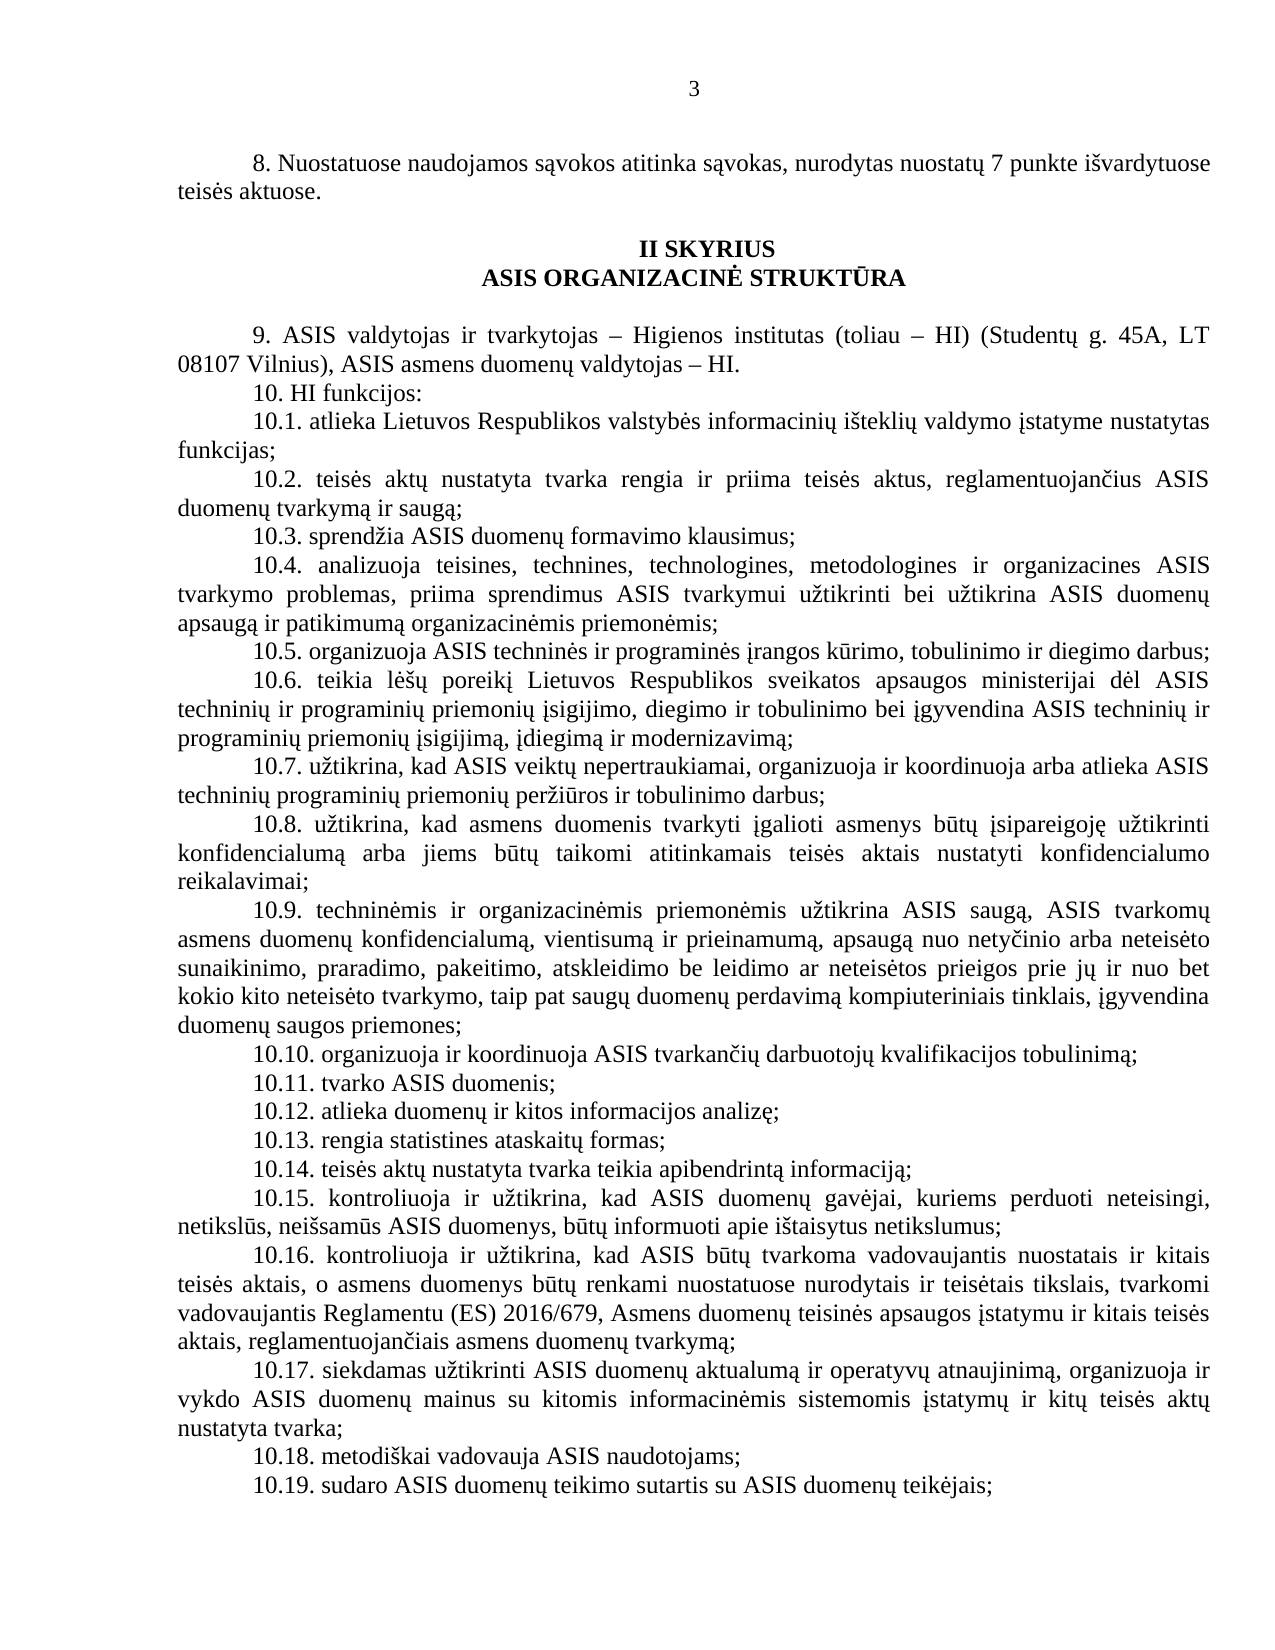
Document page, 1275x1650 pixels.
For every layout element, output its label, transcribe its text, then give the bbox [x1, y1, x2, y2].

text 10.3. sprendžia ASIS duomenų formavimo klausimus; [177, 521, 1211, 550]
text 10.4. analizuoja teisines, technines, technologines, metodologines ir organizacines ASIS tvarkymo problemas, priima sprendimus ASIS tvarkymui užtikrinti bei užtikrina ASIS duomenų apsaugą ir patikimumą organizacinėmis priemonėmis; [177, 550, 1211, 636]
text 10.11. tvarko ASIS duomenis; [177, 1068, 1211, 1096]
text 10.12. atlieka duomenų ir kitos informacijos analizę; [177, 1096, 1211, 1125]
text 10.15. kontroliuoja ir užtikrina, kad ASIS duomenų gavėjai, kuriems perduoti neteisingi, netikslūs, neišsamūs ASIS duomenys, būtų informuoti apie ištaisytus netikslumus; [177, 1183, 1211, 1240]
text 10.13. rengia statistines ataskaitų formas; [177, 1125, 1211, 1154]
text 10. HI funkcijos: [177, 378, 1211, 406]
text 10.14. teisės aktų nustatyta tvarka teikia apibendrintą informaciją; [177, 1154, 1211, 1183]
text II SKYRIUS [177, 234, 1211, 263]
text 10.2. teisės aktų nustatyta tvarka rengia ir priima teisės aktus, reglamentuojančius ASIS duomenų tvarkymą ir saugą; [177, 464, 1211, 521]
text ASIS ORGANIZACINĖ STRUKTŪRA [177, 263, 1211, 291]
text 10.18. metodiškai vadovauja ASIS naudotojams; [177, 1441, 1211, 1470]
text 10.16. kontroliuoja ir užtikrina, kad ASIS būtų tvarkoma vadovaujantis nuostatais ir kitais teisės aktais, o asmens duomenys būtų renkami nuostatuose nurodytais ir teisėtais tikslais, tvarkomi vadovaujantis Reglamentu (ES) 2016/679, Asmens duomenų teisinės apsaugos įstatymu ir kitais teisės aktais, reglamentuojančiais asmens duomenų tvarkymą; [177, 1240, 1211, 1355]
text 9. ASIS valdytojas ir tvarkytojas – Higienos institutas (toliau – HI) (Studentų g. 45A, LT 08107 Vilnius), ASIS asmens duomenų valdytojas – HI. [177, 320, 1211, 378]
text 10.5. organizuoja ASIS techninės ir programinės įrangos kūrimo, tobulinimo ir diegimo darbus; [177, 636, 1211, 665]
text 10.19. sudaro ASIS duomenų teikimo sutartis su ASIS duomenų teikėjais; [177, 1470, 1211, 1499]
text 8. Nuostatuose naudojamos sąvokos atitinka sąvokas, nurodytas nuostatų 7 punkte išvardytuose teisės aktuose. [177, 148, 1211, 205]
text 10.9. techninėmis ir organizacinėmis priemonėmis užtikrina ASIS saugą, ASIS tvarkomų asmens duomenų konfidencialumą, vientisumą ir prieinamumą, apsaugą nuo netyčinio arba neteisėto sunaikinimo, praradimo, pakeitimo, atskleidimo be leidimo ar neteisėtos prieigos prie jų ir nuo bet kokio kito neteisėto tvarkymo, taip pat saugų duomenų perdavimą kompiuteriniais tinklais, įgyvendina duomenų saugos priemones; [177, 895, 1211, 1039]
text 10.10. organizuoja ir koordinuoja ASIS tvarkančių darbuotojų kvalifikacijos tobulinimą; [177, 1039, 1211, 1068]
text 10.6. teikia lėšų poreikį Lietuvos Respublikos sveikatos apsaugos ministerijai dėl ASIS techninių ir programinių priemonių įsigijimo, diegimo ir tobulinimo bei įgyvendina ASIS techninių ir programinių priemonių įsigijimą, įdiegimą ir modernizavimą; [177, 665, 1211, 751]
text 10.8. užtikrina, kad asmens duomenis tvarkyti įgalioti asmenys būtų įsipareigoję užtikrinti konfidencialumą arba jiems būtų taikomi atitinkamais teisės aktais nustatyti konfidencialumo reikalavimai; [177, 809, 1211, 895]
text 10.7. užtikrina, kad ASIS veiktų nepertraukiamai, organizuoja ir koordinuoja arba atlieka ASIS techninių programinių priemonių peržiūros ir tobulinimo darbus; [177, 751, 1211, 809]
text 10.17. siekdamas užtikrinti ASIS duomenų aktualumą ir operatyvų atnaujinimą, organizuoja ir vykdo ASIS duomenų mainus su kitomis informacinėmis sistemomis įstatymų ir kitų teisės aktų nustatyta tvarka; [177, 1355, 1211, 1441]
text 10.1. atlieka Lietuvos Respublikos valstybės informacinių išteklių valdymo įstatyme nustatytas funkcijas; [177, 406, 1211, 464]
